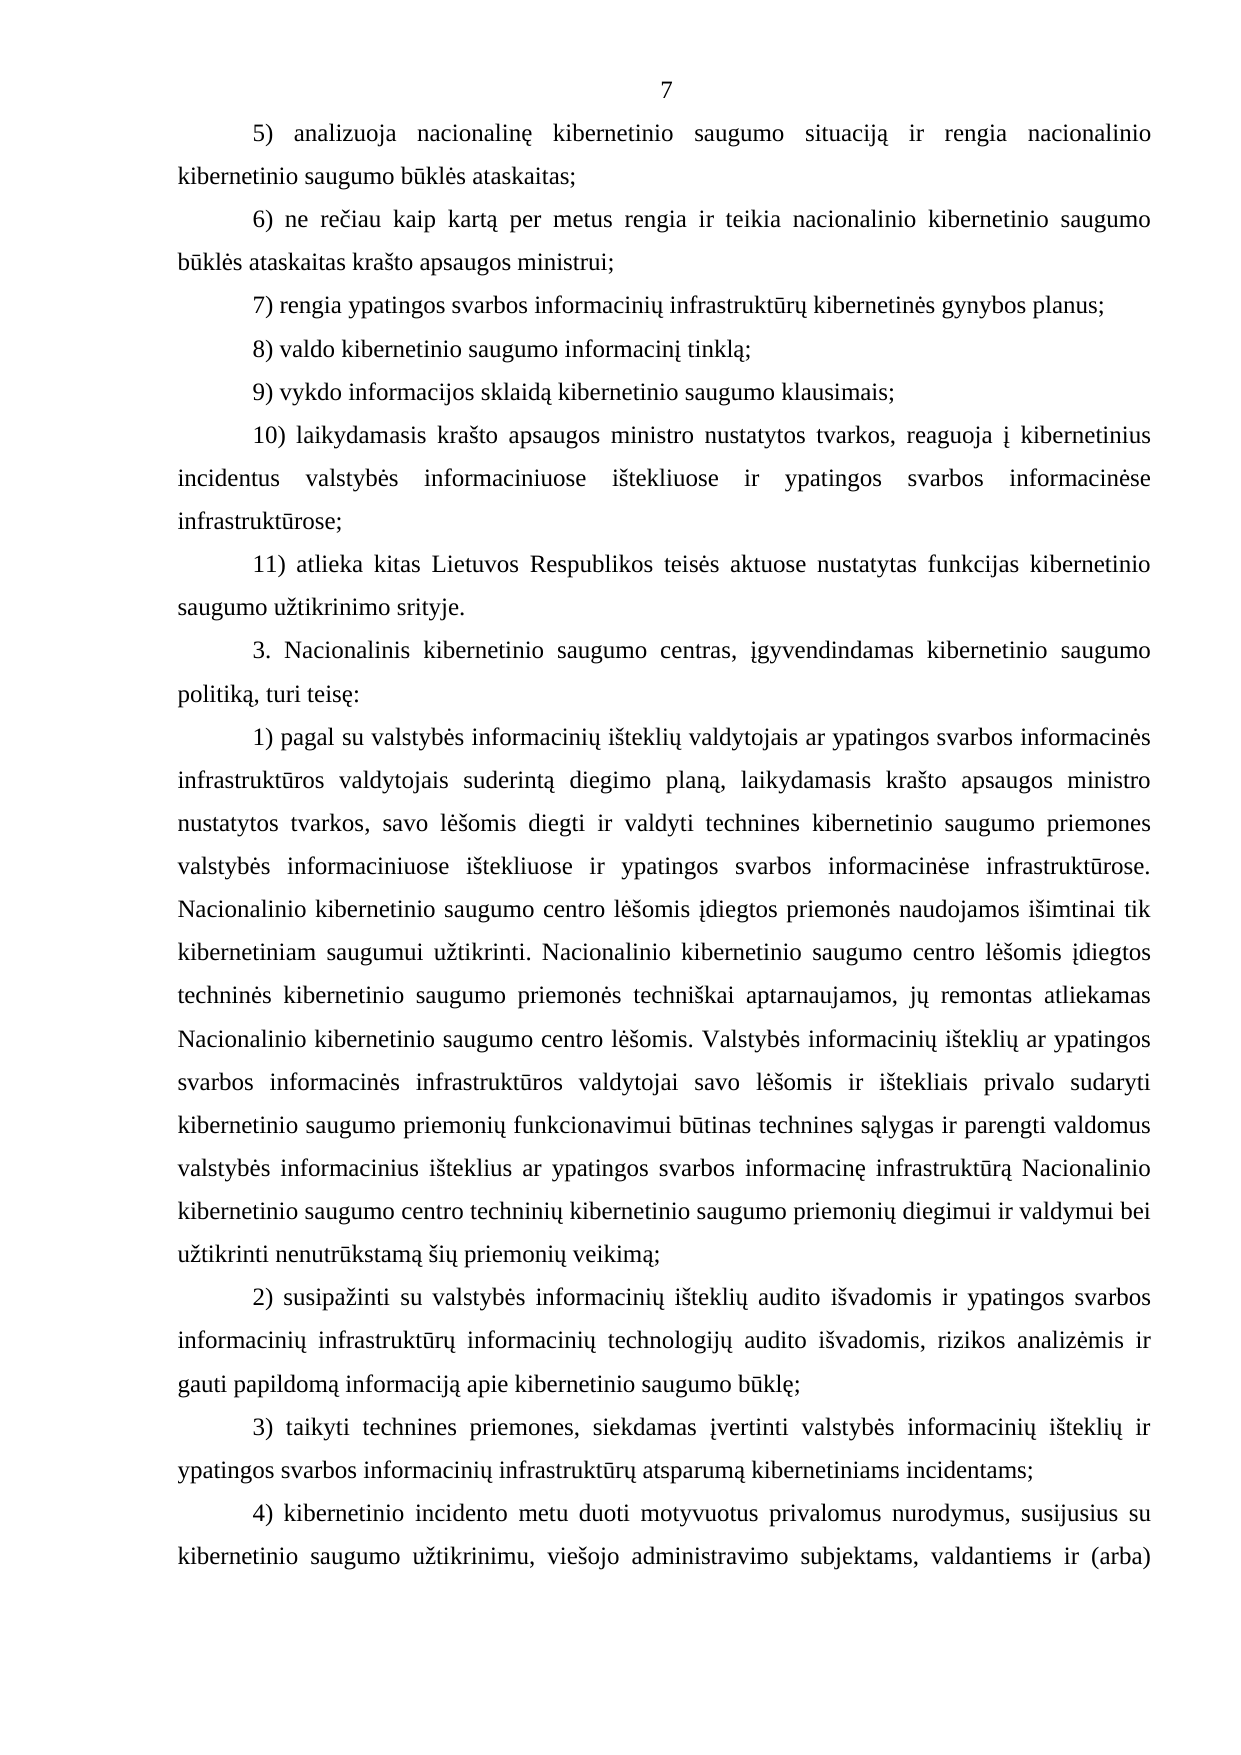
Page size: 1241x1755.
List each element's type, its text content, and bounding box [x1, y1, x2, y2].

text 5) analizuoja nacionalinę kibernetinio saugumo situaciją ir rengia nacionalinio kibernetinio saugumo būklės ataskaitas; [177, 118, 1152, 190]
text 1) pagal su valstybės informacinių išteklių valdytojais ar ypatingos svarbos informacinės infrastruktūros valdytojais suderintą diegimo planą, laikydamasis krašto apsaugos ministro nustatytos tvarkos, savo lėšomis diegti ir valdyti technines kibernetinio saugumo priemones valstybės informaciniuose ištekliuose ir ypatingos svarbos informacinėse infrastruktūrose. Nacionalinio kibernetinio saugumo centro lėšomis įdiegtos priemonės naudojamos išimtinai tik kibernetiniam saugumui užtikrinti. Nacionalinio kibernetinio saugumo centro lėšomis įdiegtos techninės kibernetinio saugumo priemonės techniškai aptarnaujamos, jų remontas atliekamas Nacionalinio kibernetinio saugumo centro lėšomis. Valstybės informacinių išteklių ar ypatingos svarbos informacinės infrastruktūros valdytojai savo lėšomis ir ištekliais privalo sudaryti kibernetinio saugumo priemonių funkcionavimui būtinas technines sąlygas ir parengti valdomus valstybės informacinius išteklius ar ypatingos svarbos informacinę infrastruktūrą Nacionalinio kibernetinio saugumo centro techninių kibernetinio saugumo priemonių diegimui ir valdymui bei užtikrinti nenutrūkstamą šių priemonių veikimą; [177, 722, 1152, 1268]
text 2) susipažinti su valstybės informacinių išteklių audito išvadomis ir ypatingos svarbos informacinių infrastruktūrų informacinių technologijų audito išvadomis, rizikos analizėmis ir gauti papildomą informaciją apie kibernetinio saugumo būklę; [177, 1282, 1152, 1397]
text 4) kibernetinio incidento metu duoti motyvuotus privalomus nurodymus, susijusius su kibernetinio saugumo užtikrinimu, viešojo administravimo subjektams, valdantiems ir (arba) [177, 1498, 1152, 1570]
text 11) atlieka kitas Lietuvos Respublikos teisės aktuose nustatytas funkcijas kibernetinio saugumo užtikrinimo srityje. [177, 549, 1152, 621]
text 10) laikydamasis krašto apsaugos ministro nustatytos tvarkos, reaguoja į kibernetinius incidentus valstybės informaciniuose ištekliuose ir ypatingos svarbos informacinėse infrastruktūrose; [177, 420, 1152, 535]
text 6) ne rečiau kaip kartą per metus rengia ir teikia nacionalinio kibernetinio saugumo būklės ataskaitas krašto apsaugos ministrui; [177, 204, 1152, 276]
text 7) rengia ypatingos svarbos informacinių infrastruktūrų kibernetinės gynybos planus; [177, 291, 1152, 319]
text 3) taikyti technines priemones, siekdamas įvertinti valstybės informacinių išteklių ir ypatingos svarbos informacinių infrastruktūrų atsparumą kibernetiniams incidentams; [177, 1412, 1152, 1484]
text 9) vykdo informacijos sklaidą kibernetinio saugumo klausimais; [177, 377, 1152, 406]
text 3. Nacionalinis kibernetinio saugumo centras, įgyvendindamas kibernetinio saugumo politiką, turi teisę: [177, 636, 1152, 707]
text 8) valdo kibernetinio saugumo informacinį tinklą; [177, 334, 1152, 362]
